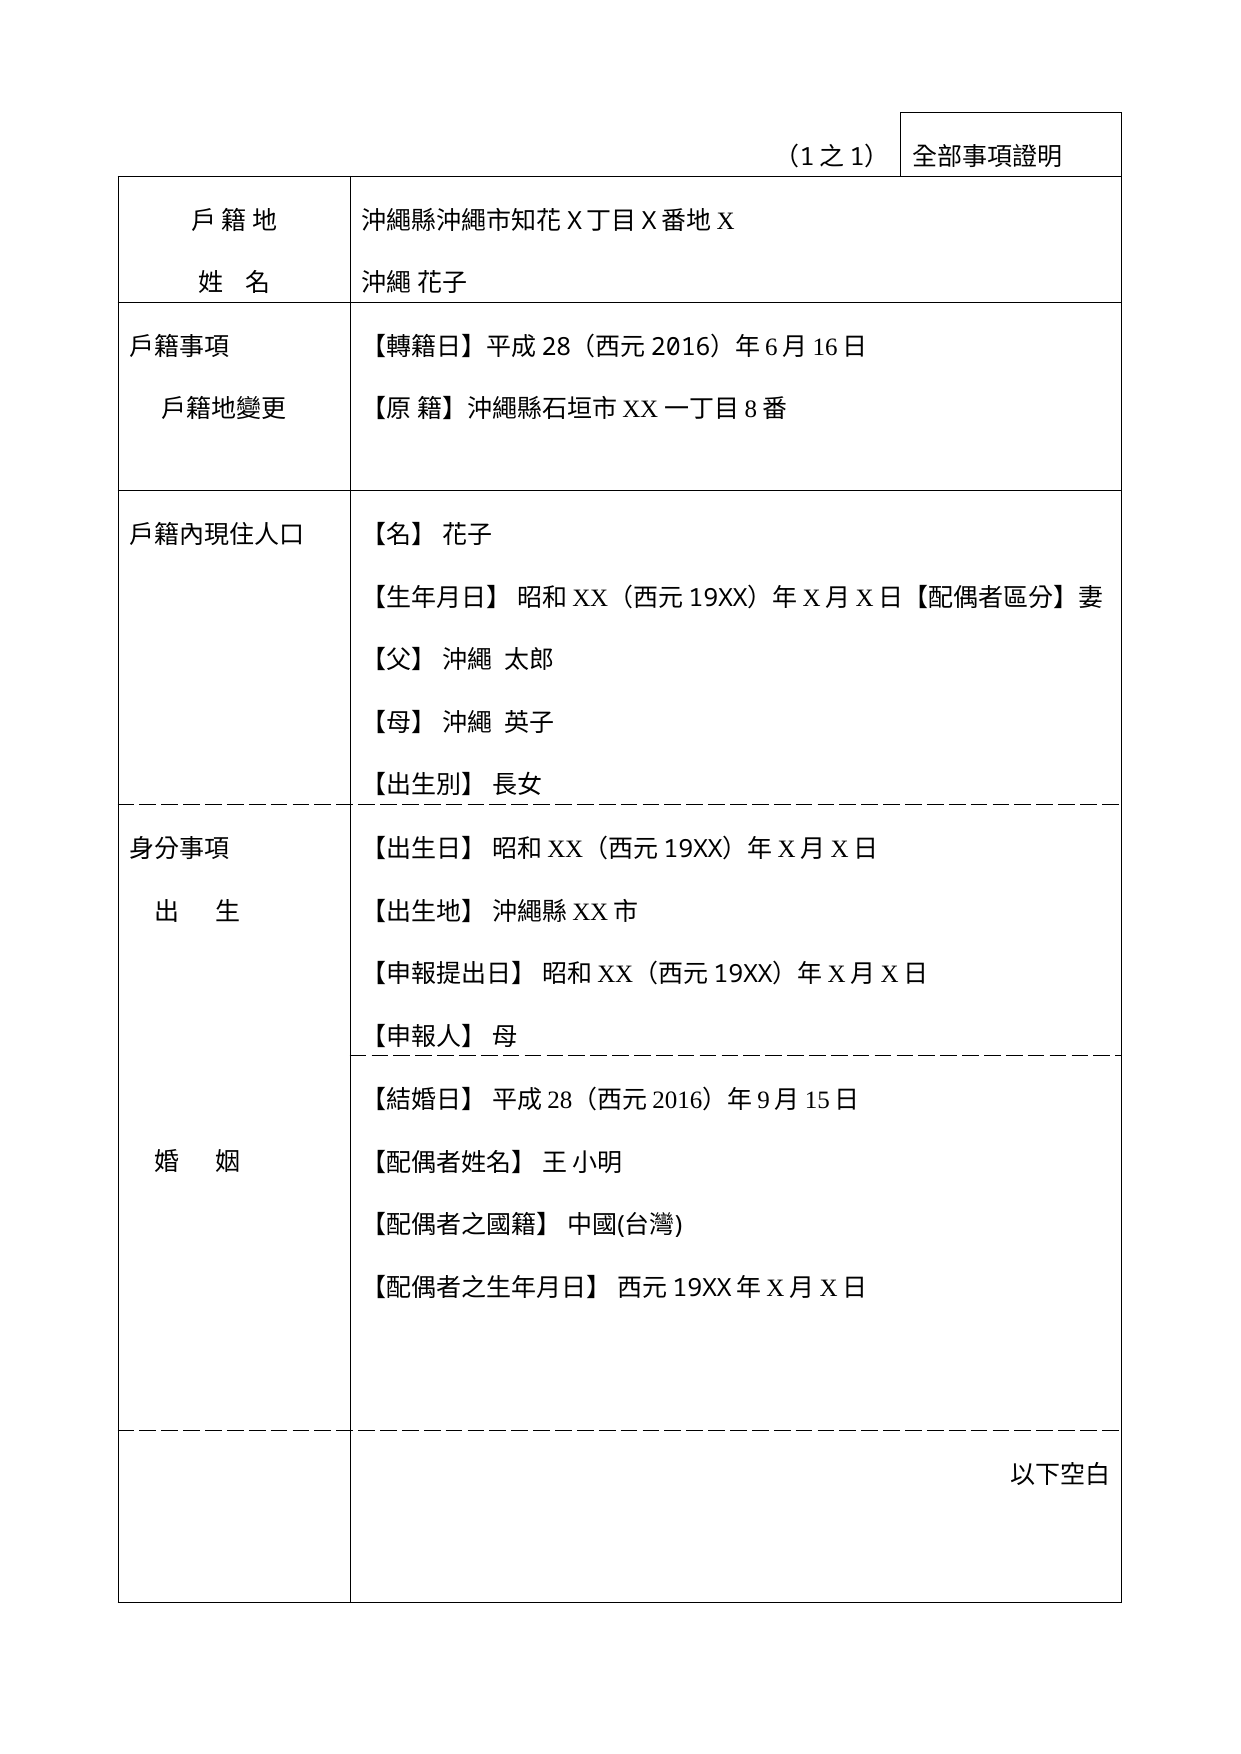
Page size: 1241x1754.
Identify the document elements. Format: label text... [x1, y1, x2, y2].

table_cell 【出生日】 昭和XX（西元19XX）年X月X日 【出生地】 沖繩縣XX市 【申報提出日】 昭和XX（西元19XX）年X月X日 【申報人】 母 [351, 804, 1121, 1055]
table_cell [119, 1430, 350, 1602]
table_cell 【名】 花子 【生年月日】 昭和XX（西元19XX）年X月X日【配偶者區分】妻 【父】 沖繩 太郎 【母】 沖繩 英子 【出生別】 長女 [351, 491, 1121, 804]
table_cell 【轉籍日】平成28（西元2016）年6月16日 【原 籍】沖繩縣石垣市XX 一丁目8番 [351, 303, 1121, 490]
table_cell 戶籍事項 戶籍地變更 [119, 303, 350, 490]
table_header （1之1） [118, 112, 900, 176]
table_cell 戶 籍 地 姓 名 [119, 177, 350, 302]
table_header 全部事項證明 [901, 113, 1121, 176]
table_cell 以下空白 [351, 1430, 1121, 1602]
table_cell 沖繩縣沖繩市知花 X丁目X番地X 沖繩 花子 [351, 177, 1121, 302]
table_cell 【結婚日】 平成28（西元2016）年9月15日 【配偶者姓名】 王 小明 【配偶者之國籍】 中國(台灣) 【配偶者之生年月日】 西元19XX年X月X日 [351, 1055, 1121, 1430]
table_cell 戶籍內現住人口 [119, 491, 350, 804]
table_cell 身分事項 出 生 婚 姻 [119, 804, 350, 1430]
